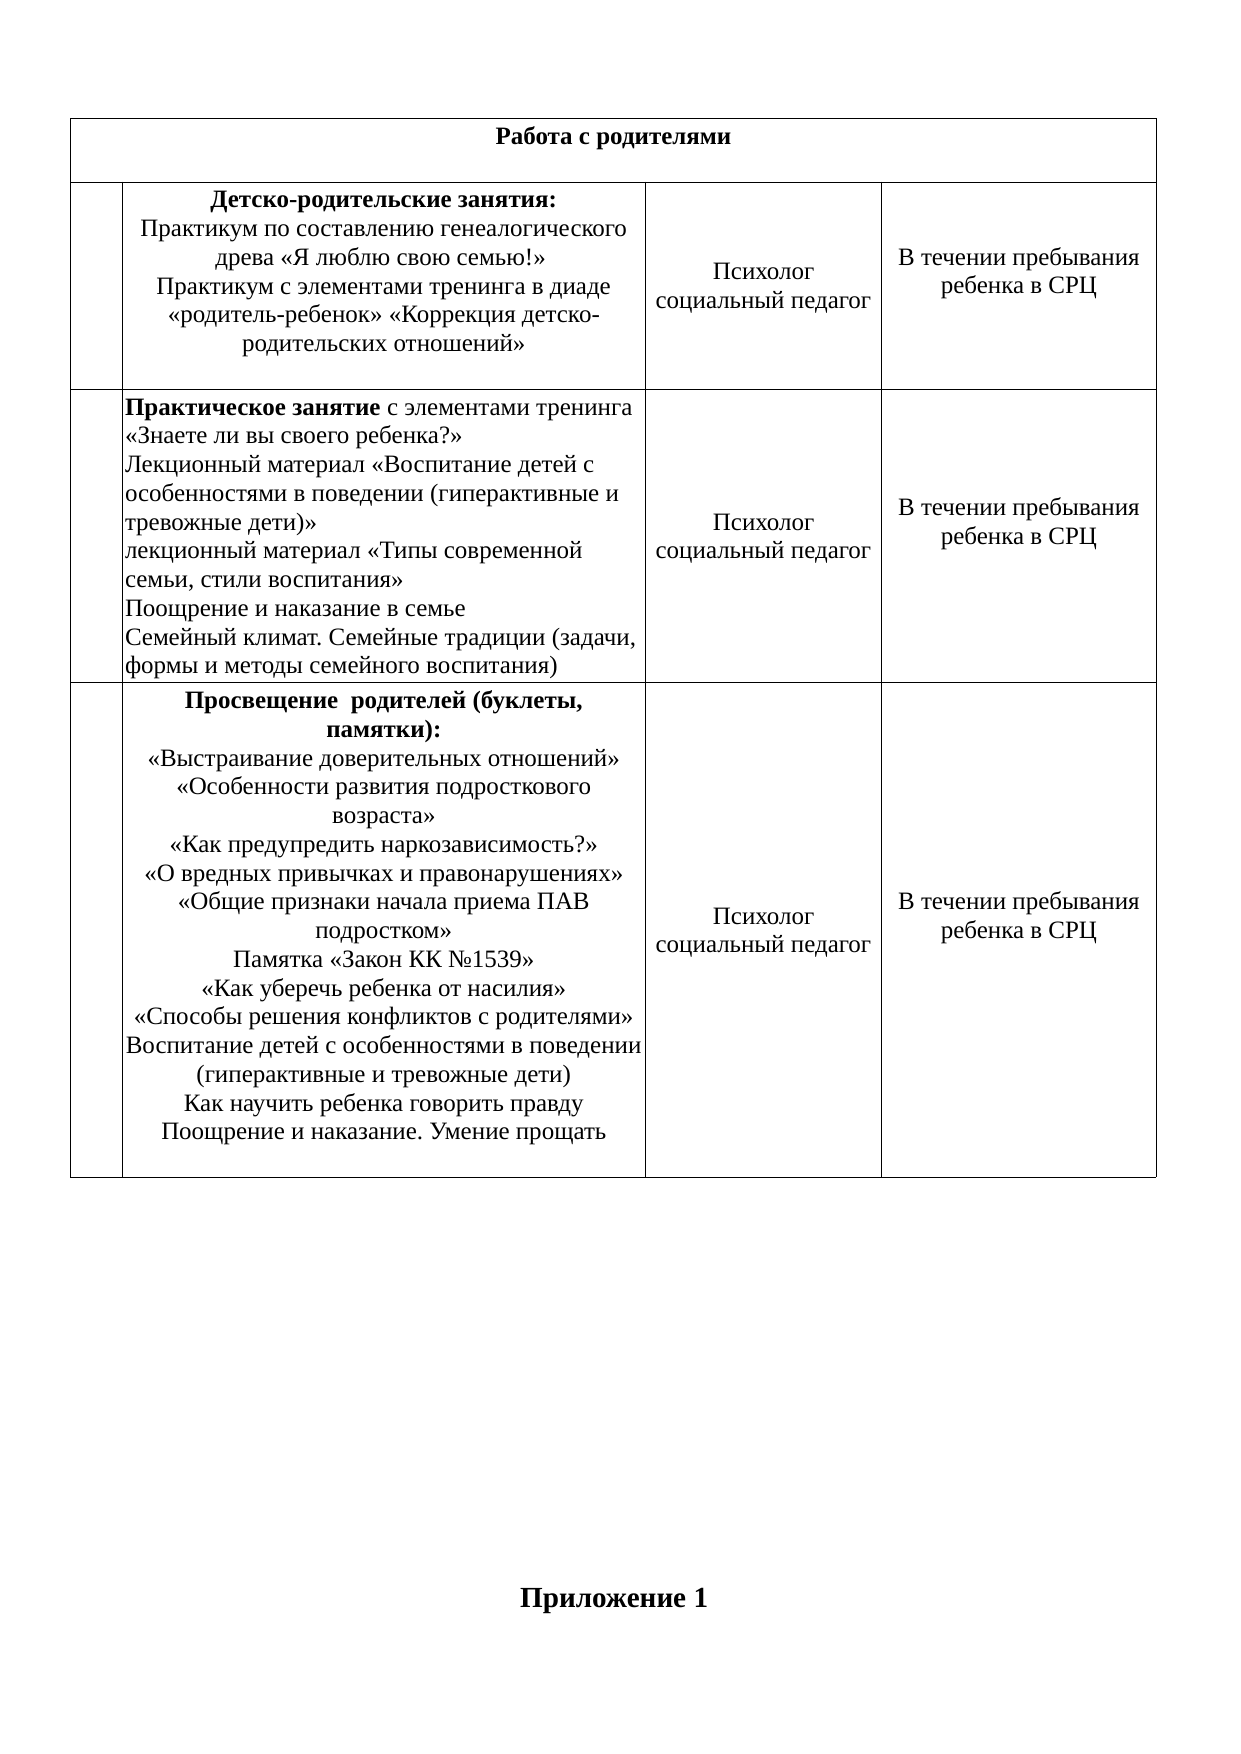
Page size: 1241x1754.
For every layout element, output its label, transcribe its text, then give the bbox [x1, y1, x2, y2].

table_cell Психолог социальный педагог [646, 390, 881, 682]
table_cell Детско-родительские занятия: Практикум по составлению генеалогического древа «Я люблю свою семью!» Практикум с элементами тренинга в диаде «родитель-ребенок» «Коррекция детско-родительских отношений» [123, 183, 645, 389]
table_cell В течении пребывания ребенка в СРЦ [882, 683, 1156, 1177]
table_cell Работа с родителями [71, 119, 1156, 182]
table_cell [71, 683, 122, 1177]
table_cell Практическое занятие с элементами тренинга «Знаете ли вы своего ребенка?» Лекционный материал «Воспитание детей с особенностями в поведении (гиперактивные и тревожные дети)» лекционный материал «Типы современной семьи, стили воспитания» Поощрение и наказание в семье Семейный климат. Семейные традиции (задачи, формы и методы семейного воспитания) [123, 390, 645, 682]
table_cell [71, 390, 122, 682]
table_cell В течении пребывания ребенка в СРЦ [882, 183, 1156, 389]
table_cell В течении пребывания ребенка в СРЦ [882, 390, 1156, 682]
table_cell Психолог социальный педагог [646, 683, 881, 1177]
table_cell [71, 183, 122, 389]
table_cell Просвещение родителей (буклеты, памятки): «Выстраивание доверительных отношений» «Особенности развития подросткового возраста» «Как предупредить наркозависимость?» «О вредных привычках и правонарушениях» «Общие признаки начала приема ПАВ подростком» Памятка «Закон КК №1539» «Как уберечь ребенка от насилия» «Способы решения конфликтов с родителями» Воспитание детей с особенностями в поведении (гиперактивные и тревожные дети) Как научить ребенка говорить правду Поощрение и наказание. Умение прощать [123, 683, 645, 1177]
table_cell Психолог социальный педагог [646, 183, 881, 389]
text Приложение 1 [105, 1581, 1123, 1614]
